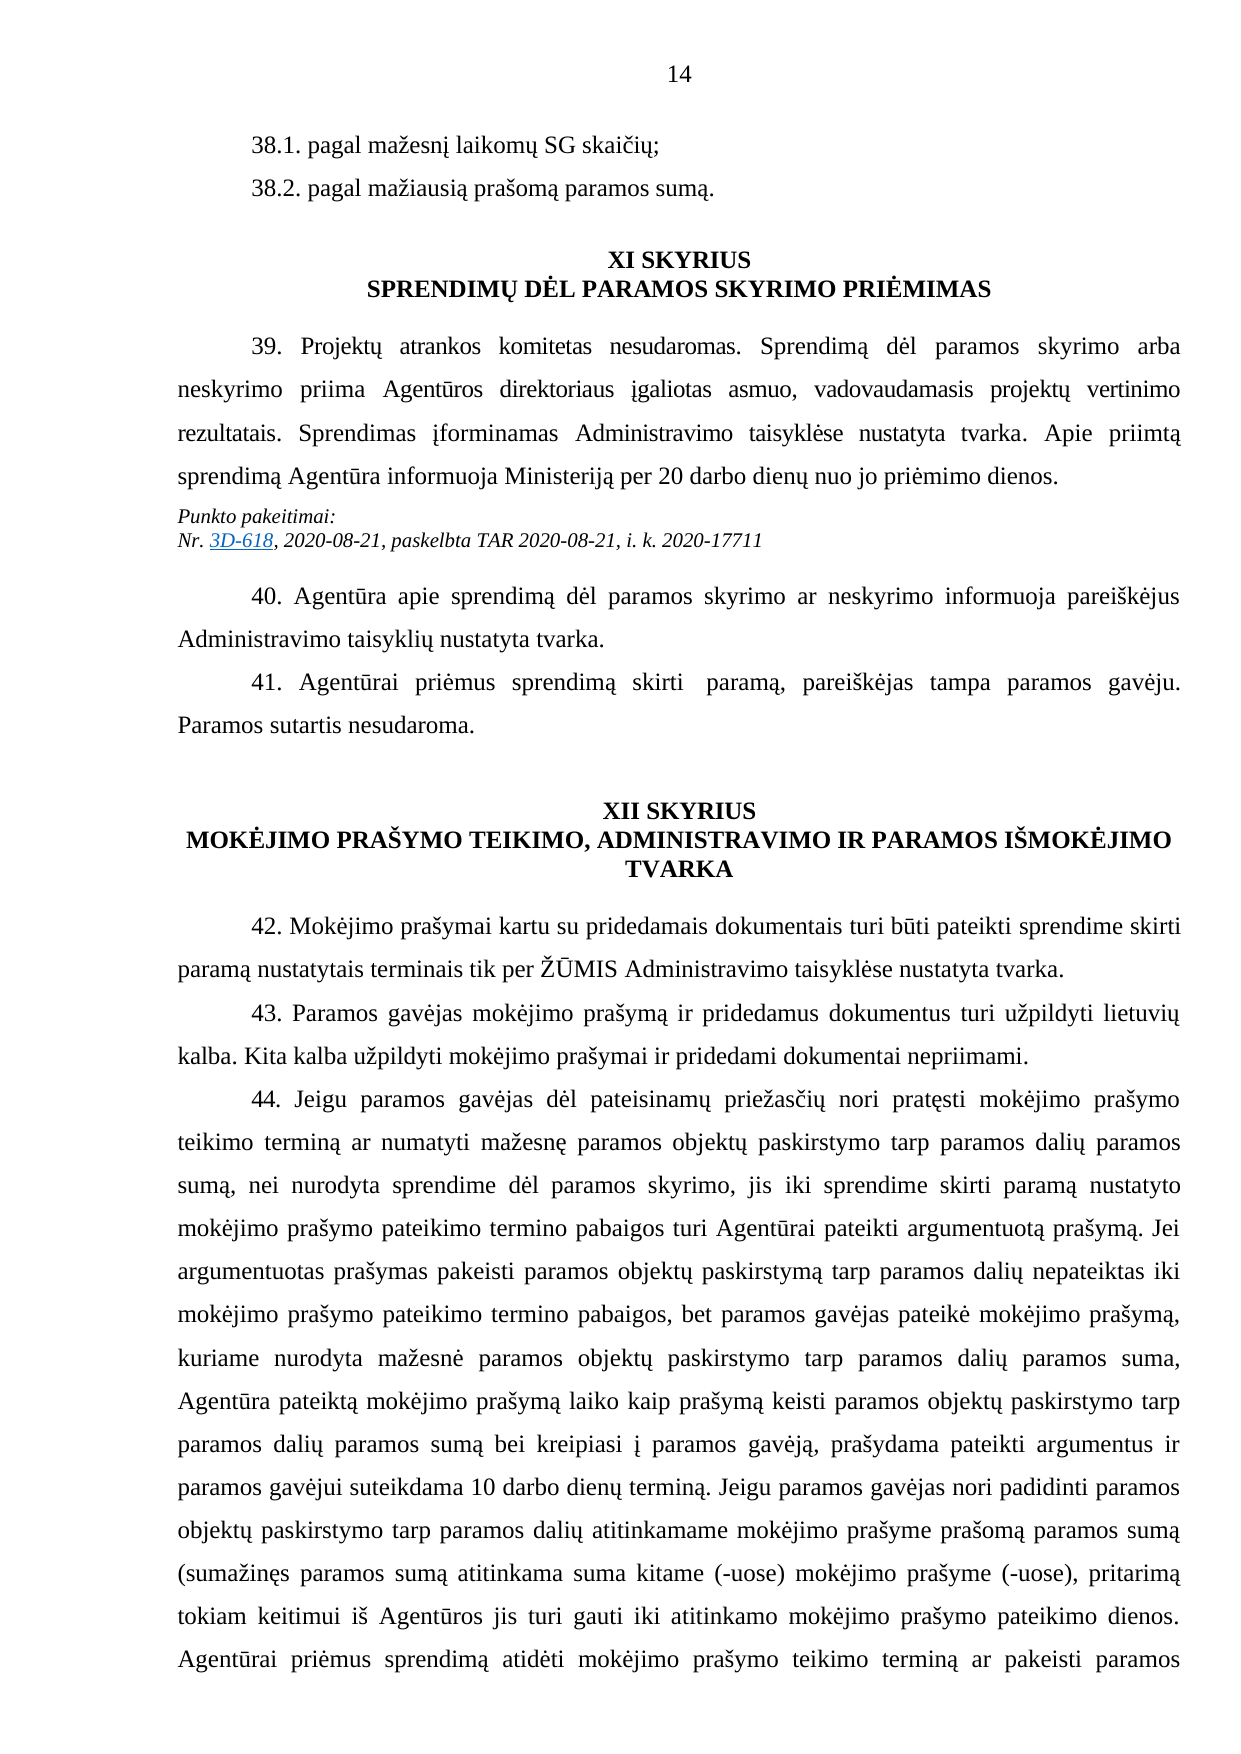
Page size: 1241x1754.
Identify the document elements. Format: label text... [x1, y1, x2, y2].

text Punkto pakeitimai: [177, 504, 1181, 528]
text 42. Mokėjimo prašymai kartu su pridedamais dokumentais turi būti pateikti sprendime skirti paramą nustatytais terminais tik per ŽŪMIS Administravimo taisyklėse nustatyta tvarka. [177, 911, 1181, 983]
text 43. Paramos gavėjas mokėjimo prašymą ir pridedamus dokumentus turi užpildyti lietuvių kalba. Kita kalba užpildyti mokėjimo prašymai ir pridedami dokumentai nepriimami. [177, 998, 1181, 1069]
text Nr. 3D-618, 2020-08-21, paskelbta TAR 2020-08-21, i. k. 2020-17711 [177, 528, 1181, 552]
text 40. Agentūra apie sprendimą dėl paramos skyrimo ar neskyrimo informuoja pareiškėjus Administravimo taisyklių nustatyta tvarka. [177, 581, 1181, 653]
text 41. Agentūrai priėmus sprendimą skirti paramą, pareiškėjas tampa paramos gavėju. Paramos sutartis nesudaroma. [177, 667, 1181, 739]
text 39. Projektų atrankos komitetas nesudaromas. Sprendimą dėl paramos skyrimo arba neskyrimo priima Agentūros direktoriaus įgaliotas asmuo, vadovaudamasis projektų vertinimo rezultatais. Sprendimas įforminamas Administravimo taisyklėse nustatyta tvarka. Apie priimtą sprendimą Agentūra informuoja Ministeriją per 20 darbo dienų nuo jo priėmimo dienos. [177, 331, 1181, 489]
text 38.2. pagal mažiausią prašomą paramos sumą. [177, 173, 1181, 202]
text 38.1. pagal mažesnį laikomų SG skaičių; [177, 130, 1181, 159]
text 44. Jeigu paramos gavėjas dėl pateisinamų priežasčių nori pratęsti mokėjimo prašymo teikimo terminą ar numatyti mažesnę paramos objektų paskirstymo tarp paramos dalių paramos sumą, nei nurodyta sprendime dėl paramos skyrimo, jis iki sprendime skirti paramą nustatyto mokėjimo prašymo pateikimo termino pabaigos turi Agentūrai pateikti argumentuotą prašymą. Jei argumentuotas prašymas pakeisti paramos objektų paskirstymą tarp paramos dalių nepateiktas iki mokėjimo prašymo pateikimo termino pabaigos, bet paramos gavėjas pateikė mokėjimo prašymą, kuriame nurodyta mažesnė paramos objektų paskirstymo tarp paramos dalių paramos suma, Agentūra pateiktą mokėjimo prašymą laiko kaip prašymą keisti paramos objektų paskirstymo tarp paramos dalių paramos sumą bei kreipiasi į paramos gavėją, prašydama pateikti argumentus ir paramos gavėjui suteikdama 10 darbo dienų terminą. Jeigu paramos gavėjas nori padidinti paramos objektų paskirstymo tarp paramos dalių atitinkamame mokėjimo prašyme prašomą paramos sumą (sumažinęs paramos sumą atitinkama suma kitame (-uose) mokėjimo prašyme (-uose), pritarimą tokiam keitimui iš Agentūros jis turi gauti iki atitinkamo mokėjimo prašymo pateikimo dienos. Agentūrai priėmus sprendimą atidėti mokėjimo prašymo teikimo terminą ar pakeisti paramos [177, 1084, 1181, 1673]
text SPRENDIMŲ DĖL PARAMOS SKYRIMO PRIĖMIMAS [177, 274, 1181, 303]
text XII SKYRIUS [177, 796, 1181, 825]
text XI SKYRIUS [177, 245, 1181, 274]
text MOKĖJIMO PRAŠYMO TEIKIMO, ADMINISTRAVIMO IR PARAMOS IŠMOKĖJIMO TVARKA [177, 825, 1181, 883]
